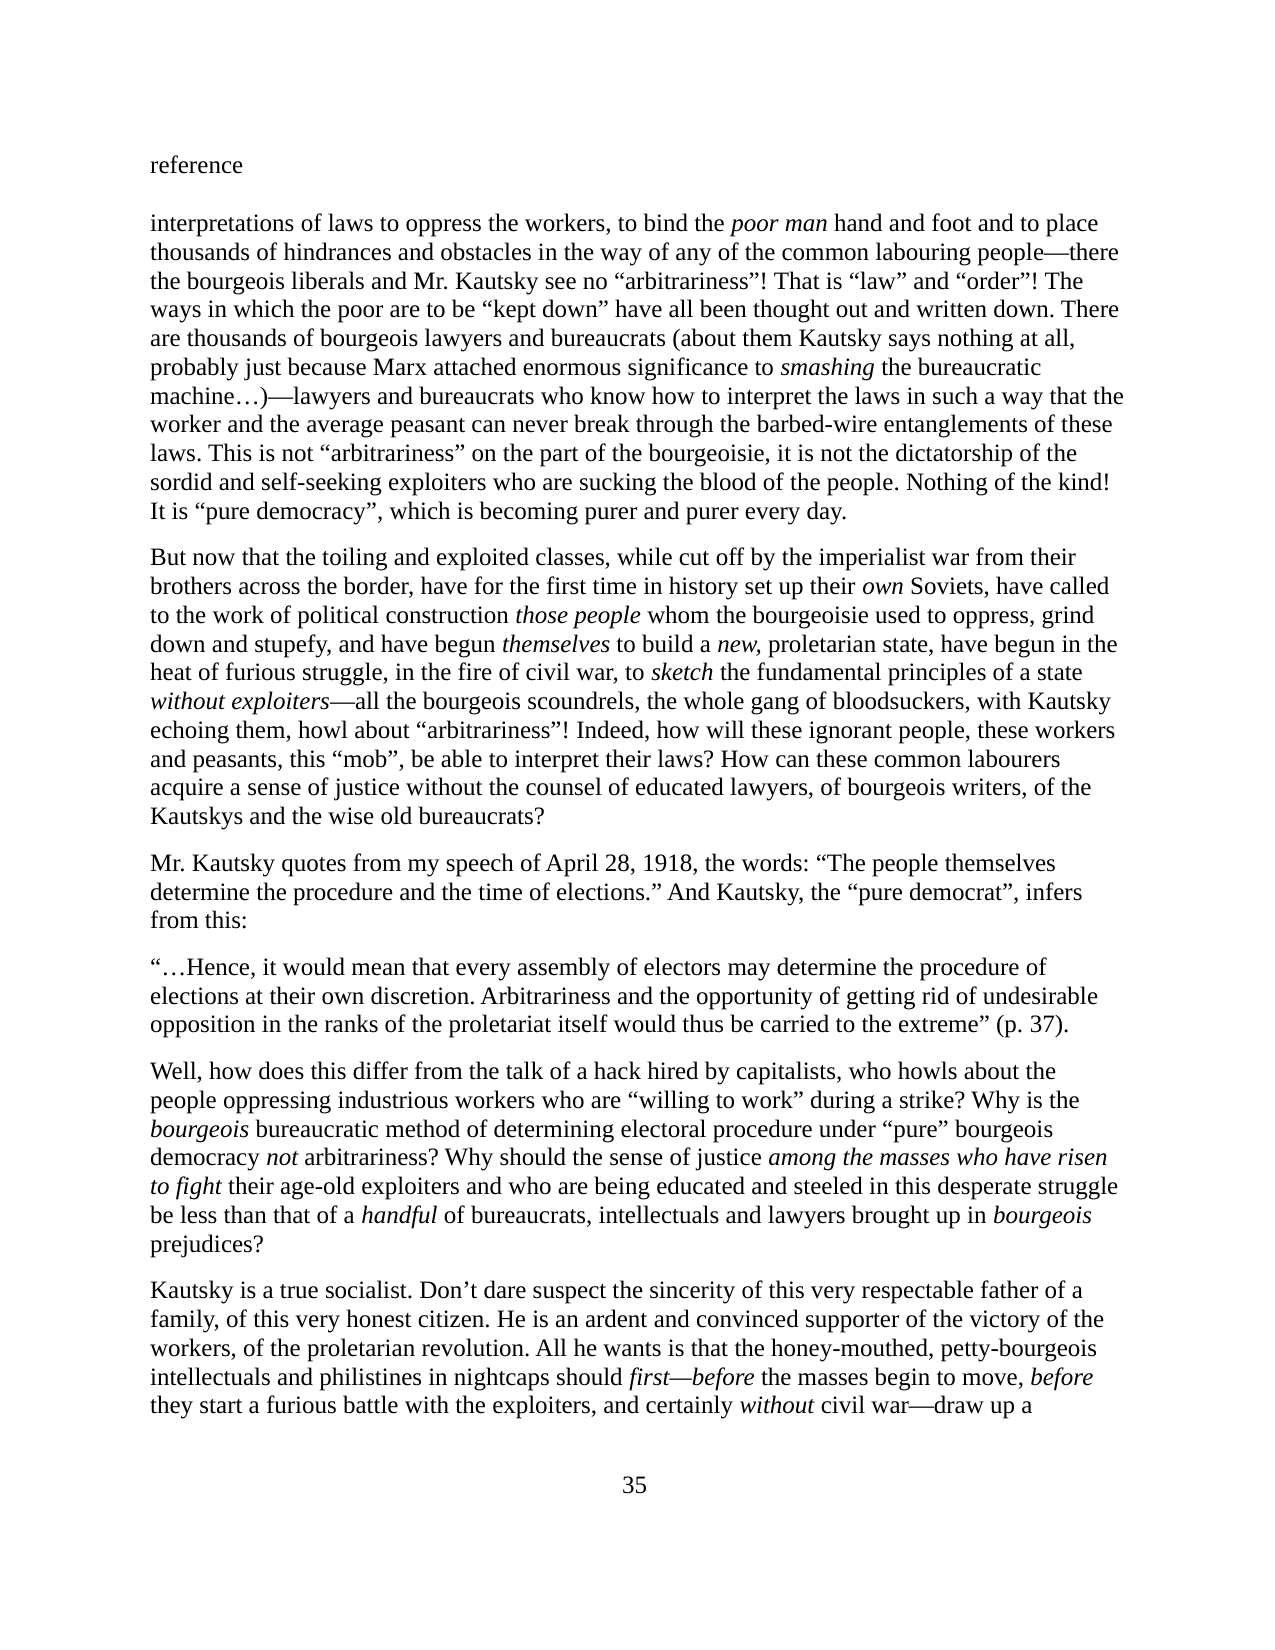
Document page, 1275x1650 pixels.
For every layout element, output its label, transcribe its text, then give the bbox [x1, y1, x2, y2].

text interpretations of laws to oppress the workers, to bind the poor man hand and foot and to place thousands of hindrances and obstacles in the way of any of the common labouring people—there the bourgeois liberals and Mr. Kautsky see no “arbitrariness”! That is “law” and “order”! The ways in which the poor are to be “kept down” have all been thought out and written down. There are thousands of bourgeois lawyers and bureaucrats (about them Kautsky says nothing at all, probably just because Marx attached enormous significance to smashing the bureaucratic machine…)—lawyers and bureaucrats who know how to interpret the laws in such a way that the worker and the average peasant can never break through the barbed-wire entanglements of these laws. This is not “arbitrariness” on the part of the bourgeoisie, it is not the dictatorship of the sordid and self-seeking exploiters who are sucking the blood of the people. Nothing of the kind! It is “pure democracy”, which is becoming purer and purer every day. [150, 208, 1125, 524]
text Well, how does this differ from the talk of a hack hired by capitalists, who howls about the people oppressing industrious workers who are “willing to work” during a strike? Why is the bourgeois bureaucratic method of determining electoral procedure under “pure” bourgeois democracy not arbitrariness? Why should the sense of justice among the masses who have risen to fight their age-old exploiters and who are being educated and steeled in this desperate struggle be less than that of a handful of bureaucrats, intellectuals and lawyers brought up in bourgeois prejudices? [150, 1056, 1125, 1257]
text Kautsky is a true socialist. Don’t dare suspect the sincerity of this very respectable father of a family, of this very honest citizen. He is an ardent and convinced supporter of the victory of the workers, of the proletarian revolution. All he wants is that the honey-mouthed, petty-bourgeois intellectuals and philistines in nightcaps should first—before the masses begin to move, before they start a furious battle with the exploiters, and certainly without civil war—draw up a [150, 1275, 1125, 1419]
text But now that the toiling and exploited classes, while cut off by the imperialist war from their brothers across the border, have for the first time in history set up their own Soviets, have called to the work of political construction those people whom the bourgeoisie used to oppress, grind down and stupefy, and have begun themselves to build a new, proletarian state, have begun in the heat of furious struggle, in the fire of civil war, to sketch the fundamental principles of a state without exploiters—all the bourgeois scoundrels, the whole gang of bloodsuckers, with Kautsky echoing them, howl about “arbitrariness”! Indeed, how will these ignorant people, these workers and peasants, this “mob”, be able to interpret their laws? How can these common labourers acquire a sense of justice without the counsel of educated lawyers, of bourgeois writers, of the Kautskys and the wise old bureaucrats? [150, 542, 1125, 830]
text Mr. Kautsky quotes from my speech of April 28, 1918, the words: “The people themselves determine the procedure and the time of elections.” And Kautsky, the “pure democrat”, infers from this: [150, 848, 1125, 934]
text “…Hence, it would mean that every assembly of electors may determine the procedure of elections at their own discretion. Arbitrariness and the opportunity of getting rid of undesirable opposition in the ranks of the proletariat itself would thus be carried to the extreme” (p. 37). [150, 952, 1125, 1038]
